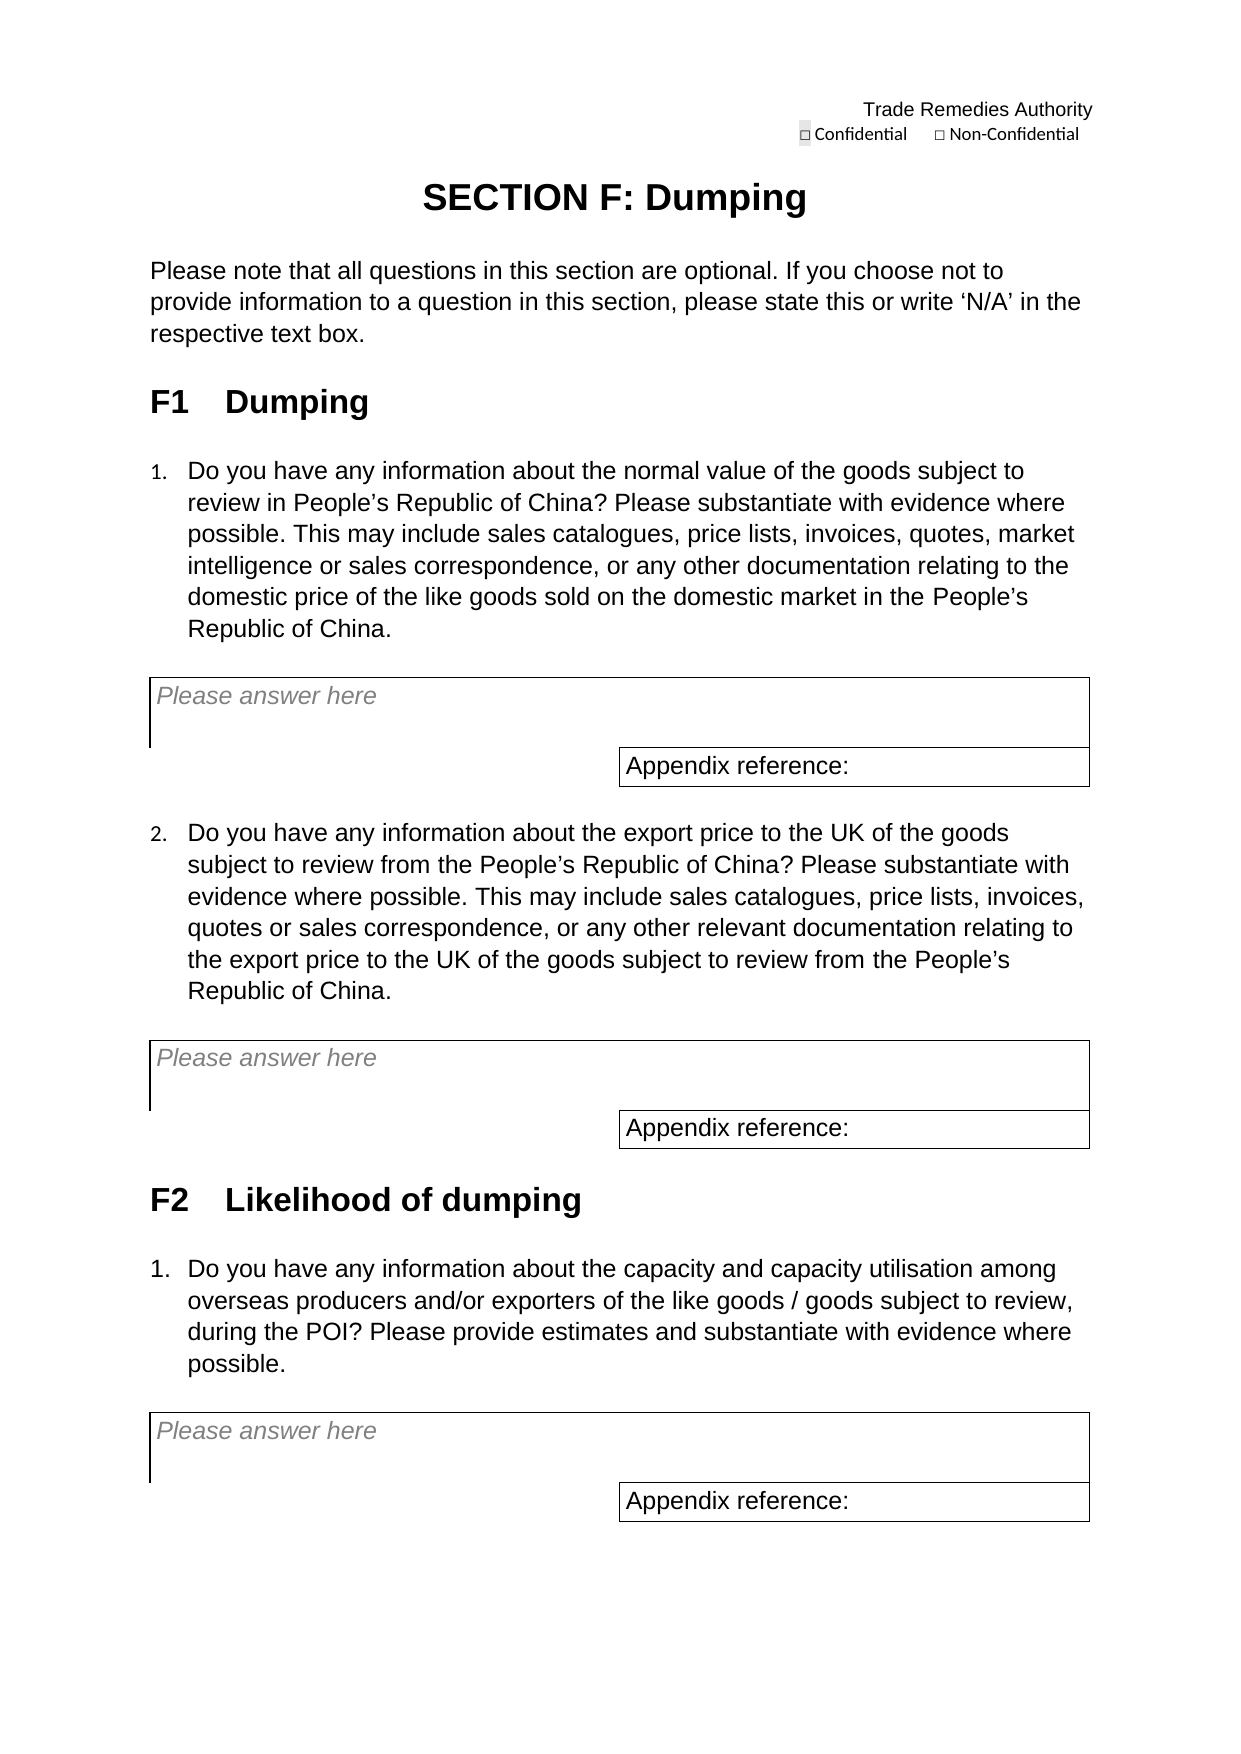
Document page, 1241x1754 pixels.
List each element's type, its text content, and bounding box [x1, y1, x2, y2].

subtitle SECTION F: Dumping [150, 175, 1090, 218]
table_header Please answer here [151, 1413, 1089, 1482]
table_cell [150, 748, 619, 786]
list Do you have any information about the normal value of the goods subject to review in People’s Republic of China? Please substantiate with evidence where possible. This may include sales catalogues, price lists, invoices, quotes, market intelligence or sales correspondence, or any other documentation relating to the domestic price of the like goods sold on the domestic market in the People’s Republic of China. [150, 456, 1090, 643]
table_header Please answer here [151, 678, 1089, 747]
text Please note that all questions in this section are optional. If you choose not to provide information to a question in this section, please state this or write ‘N/A’ in the respective text box. [150, 256, 1090, 348]
list Do you have any information about the capacity and capacity utilisation among overseas producers and/or exporters of the like goods / goods subject to review, during the POI? Please provide estimates and substantiate with evidence where possible. [150, 1254, 1090, 1378]
table_cell [150, 1483, 619, 1521]
table_header Please answer here [151, 1041, 1089, 1109]
table_cell Appendix reference: [620, 748, 1089, 786]
subtitle F2 Likelihood of dumping [150, 1181, 1090, 1219]
table_cell [150, 1111, 619, 1148]
list Do you have any information about the export price to the UK of the goods subject to review from the People’s Republic of China? Please substantiate with evidence where possible. This may include sales catalogues, price lists, invoices, quotes or sales correspondence, or any other relevant documentation relating to the export price to the UK of the goods subject to review from the People’s Republic of China. [150, 818, 1090, 1005]
table_cell Appendix reference: [620, 1483, 1089, 1521]
subtitle F1 Dumping [150, 382, 1090, 420]
table_cell Appendix reference: [620, 1111, 1089, 1148]
